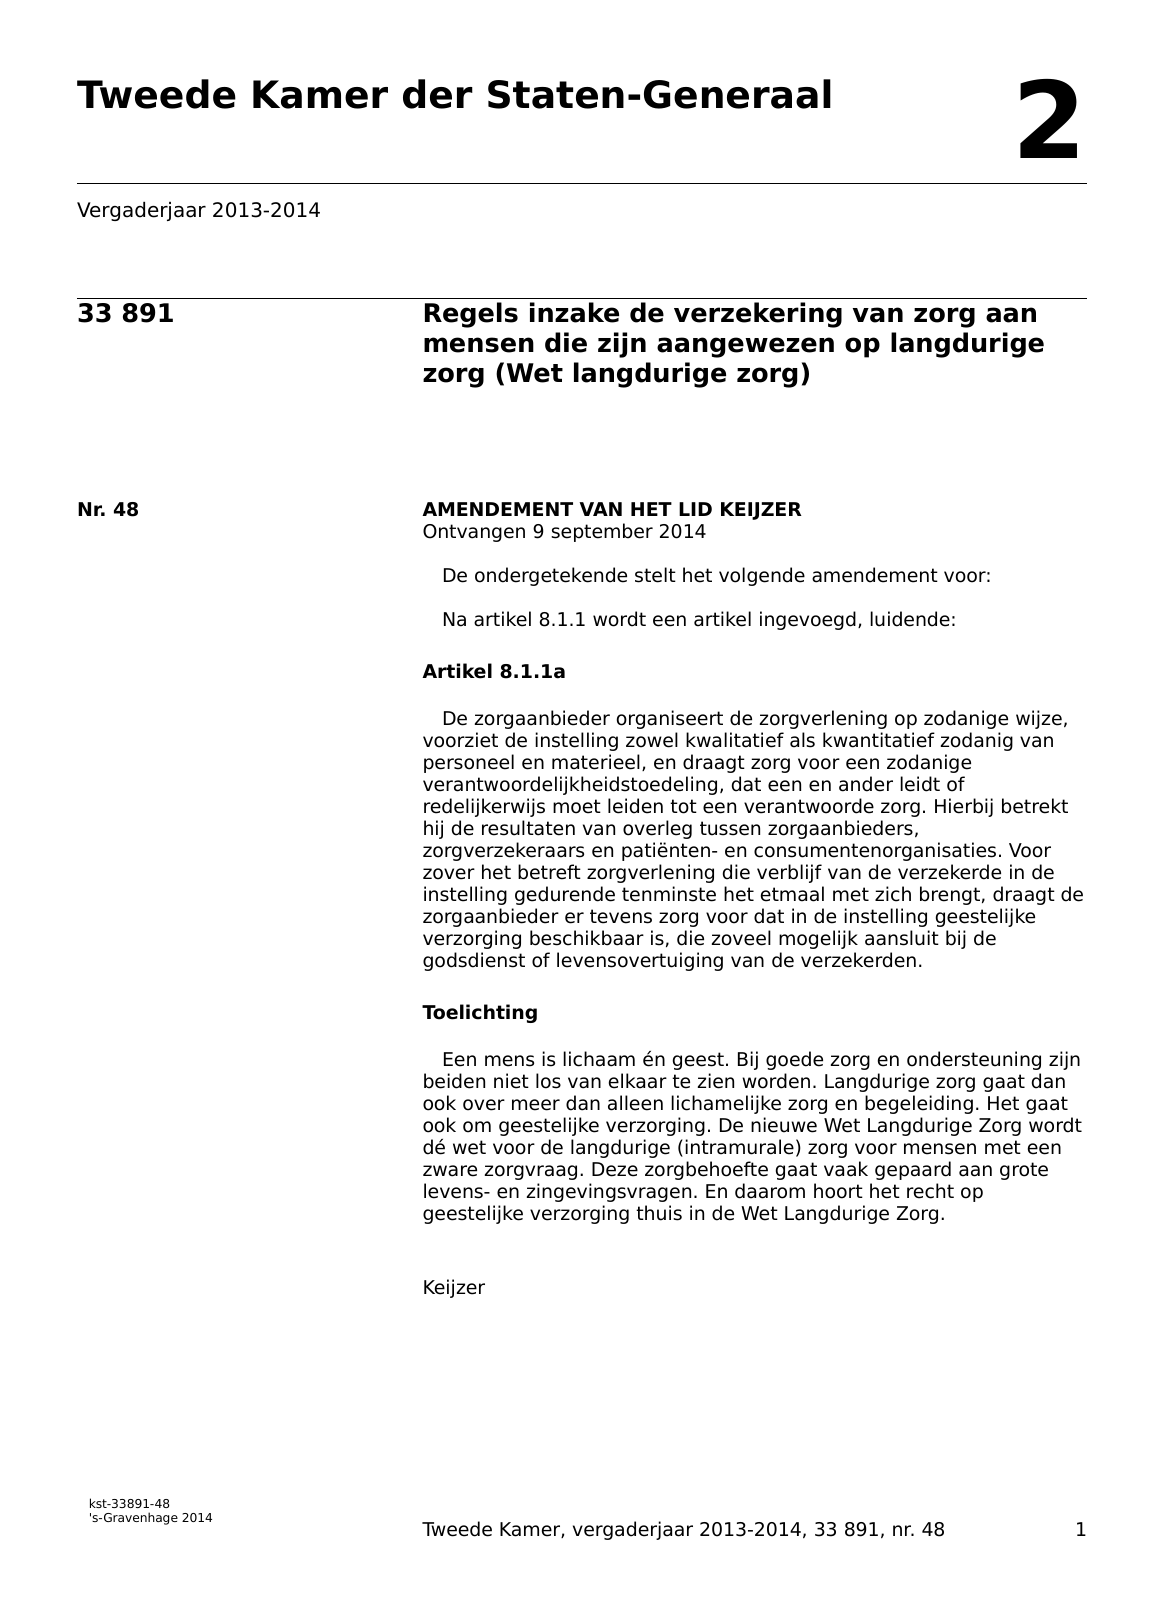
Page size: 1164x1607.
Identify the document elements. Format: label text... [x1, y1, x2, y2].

text kst-33891-48 [88, 1497, 323, 1511]
table_header Tweede Kamer der Staten-Generaal [77, 59, 886, 183]
text Na artikel 8.1.1 wordt een artikel ingevoegd, luidende: [422, 609, 1087, 631]
text De ondergetekende stelt het volgende amendement voor: [422, 565, 1087, 587]
text Een mens is lichaam én geest. Bij goede zorg en ondersteuning zijn beiden niet los van elkaar te zien worden. Langdurige zorg gaat dan ook over meer dan alleen lichamelijke zorg en begeleiding. Het gaat ook om geestelijke verzorging. De nieuwe Wet Langdurige Zorg wordt dé wet voor de langdurige (intramurale) zorg voor mensen met een zware zorgvraag. Deze zorgbehoefte gaat vaak gepaard aan grote levens- en zingevingsvragen. En daarom hoort het recht op geestelijke verzorging thuis in de Wet Langdurige Zorg. [422, 1049, 1087, 1225]
subtitle Artikel 8.1.1a [422, 661, 1087, 683]
text Ontvangen 9 september 2014 [422, 521, 1087, 543]
text Keijzer [422, 1255, 1087, 1299]
table_header 2 [886, 59, 1087, 183]
table_cell Vergaderjaar 2013-2014 [77, 184, 1087, 298]
subtitle 33 891 Regels inzake de verzekering van zorg aan mensen die zijn aangewezen op langdurige zorg (Wet langdurige zorg) [77, 299, 1087, 388]
subtitle Nr. 48 AMENDEMENT VAN HET LID KEIJZER [77, 499, 1087, 521]
text 's-Gravenhage 2014 [88, 1511, 323, 1525]
text De zorgaanbieder organiseert de zorgverlening op zodanige wijze, voorziet de instelling zowel kwalitatief als kwantitatief zodanig van personeel en materieel, en draagt zorg voor een zodanige verantwoordelijkheidstoedeling, dat een en ander leidt of redelijkerwijs moet leiden tot een verantwoorde zorg. Hierbij betrekt hij de resultaten van overleg tussen zorgaanbieders, zorgverzekeraars en patiënten- en consumentenorganisaties. Voor zover het betreft zorgverlening die verblijf van de verzekerde in de instelling gedurende tenminste het etmaal met zich brengt, draagt de zorgaanbieder er tevens zorg voor dat in de instelling geestelijke verzorging beschikbaar is, die zoveel mogelijk aansluit bij de godsdienst of levensovertuiging van de verzekerden. [422, 708, 1087, 972]
subtitle Toelichting [422, 1002, 1087, 1024]
